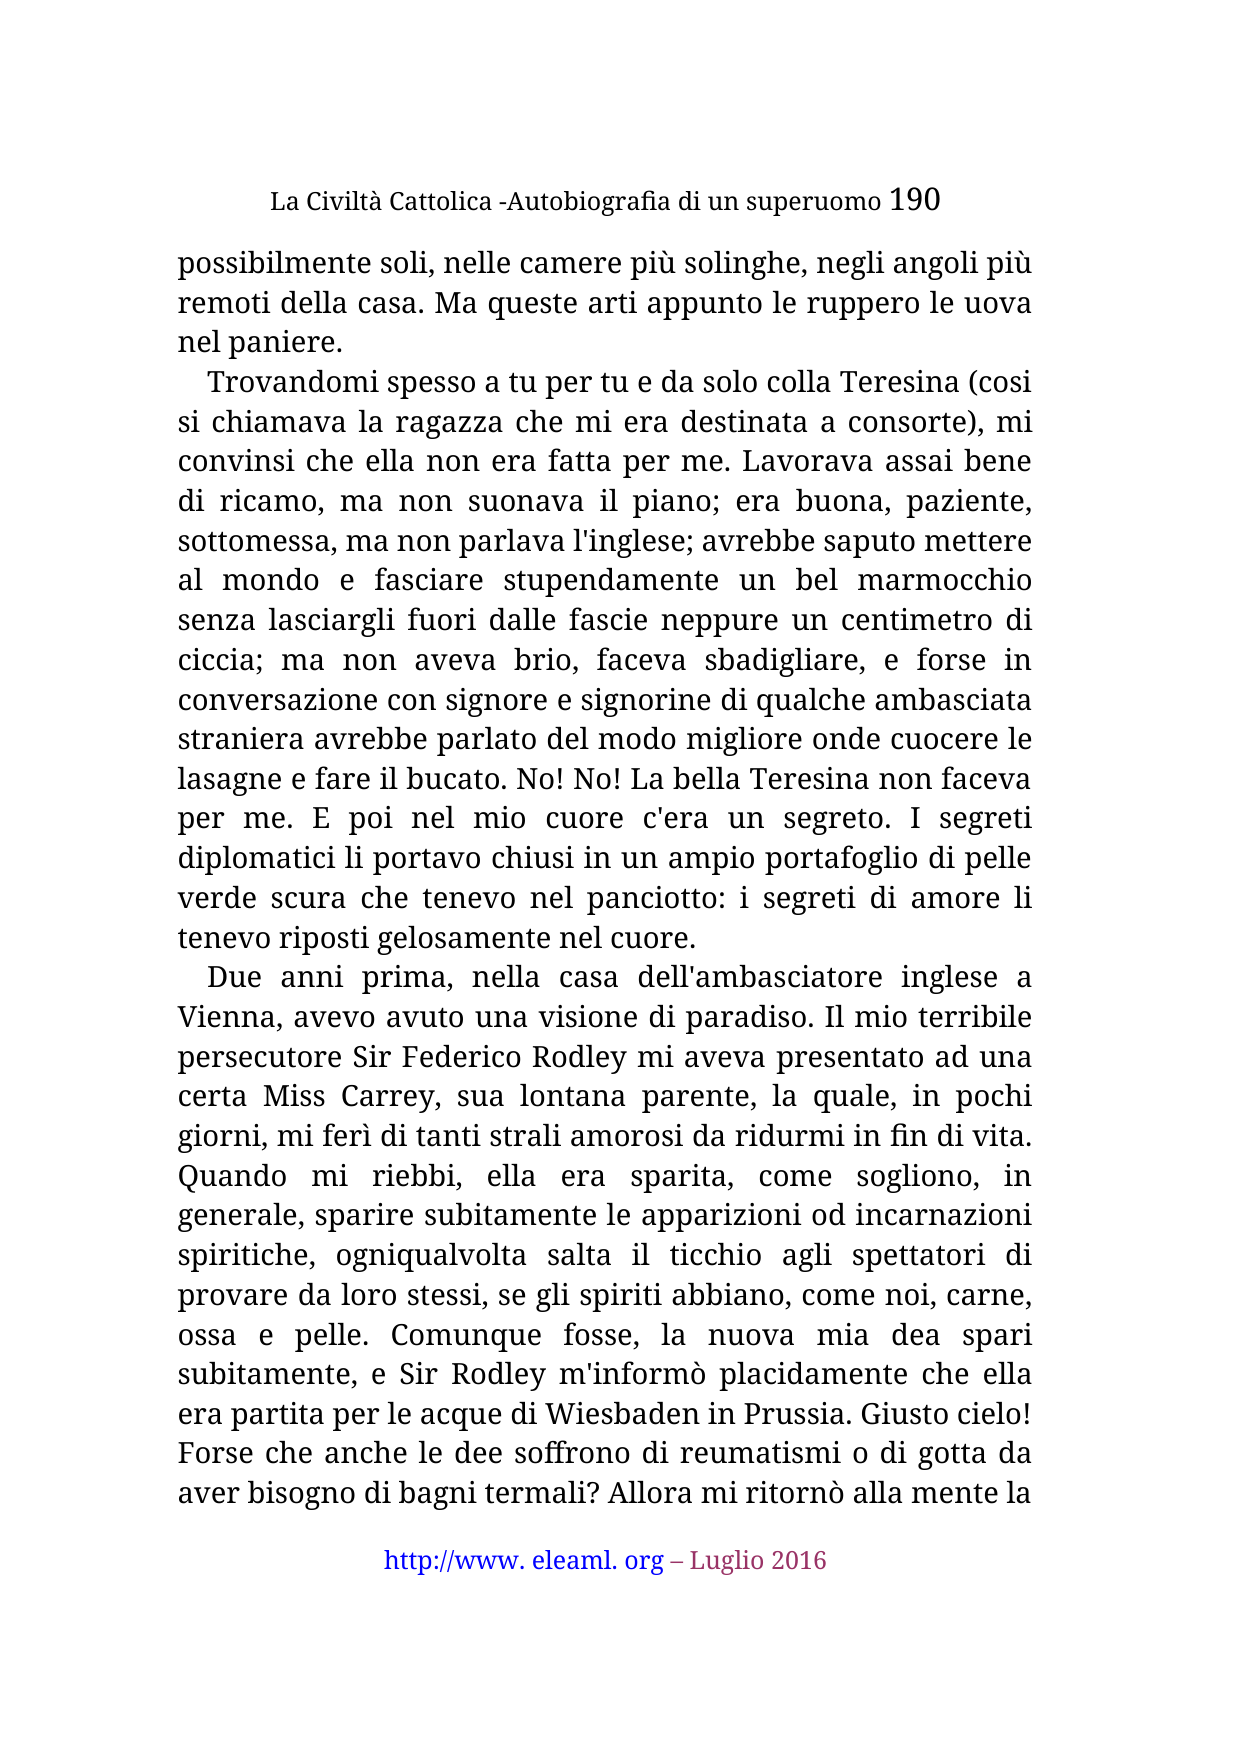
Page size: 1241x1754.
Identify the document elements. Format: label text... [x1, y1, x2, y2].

text Trovandomi spesso a tu per tu e da solo colla Teresina (cosi si chiamava la ragazza che mi era destinata a consorte), mi convinsi che ella non era fatta per me. Lavorava assai bene di ricamo, ma non suonava il piano; era buona, paziente, sottomessa, ma non parlava l'inglese; avrebbe saputo mettere al mondo e fasciare stupendamente un bel marmocchio senza lasciargli fuori dalle fascie neppure un centimetro di ciccia; ma non aveva brio, faceva sbadigliare, e forse in conversazione con signore e signorine di qualche ambasciata straniera avrebbe parlato del modo migliore onde cuocere le lasagne e fare il bucato. No! No! La bella Teresina non faceva per me. E poi nel mio cuore c'era un segreto. I segreti diplomatici li portavo chiusi in un ampio portafoglio di pelle verde scura che tenevo nel panciotto: i segreti di amore li tenevo riposti gelosamente nel cuore. [177, 361, 1033, 957]
text possibilmente soli, nelle camere più solinghe, negli angoli più remoti della casa. Ma queste arti appunto le ruppero le uova nel paniere. [177, 242, 1033, 361]
text Due anni prima, nella casa dell'ambasciatore inglese a Vienna, avevo avuto una visione di paradiso. Il mio terribile persecutore Sir Federico Rodley mi aveva presentato ad una certa Miss Carrey, sua lontana parente, la quale, in pochi giorni, mi ferì di tanti strali amorosi da ridurmi in fin di vita. Quando mi riebbi, ella era sparita, come sogliono, in generale, sparire subitamente le apparizioni od incarnazioni spiritiche, ogniqualvolta salta il ticchio agli spettatori di provare da loro stessi, se gli spiriti abbiano, come noi, carne, ossa e pelle. Comunque fosse, la nuova mia dea spari subitamente, e Sir Rodley m'informò placidamente che ella era partita per le acque di Wiesbaden in Prussia. Giusto cielo! Forse che anche le dee soffrono di reumatismi o di gotta da aver bisogno di bagni termali? Allora mi ritornò alla mente la [177, 957, 1033, 1512]
